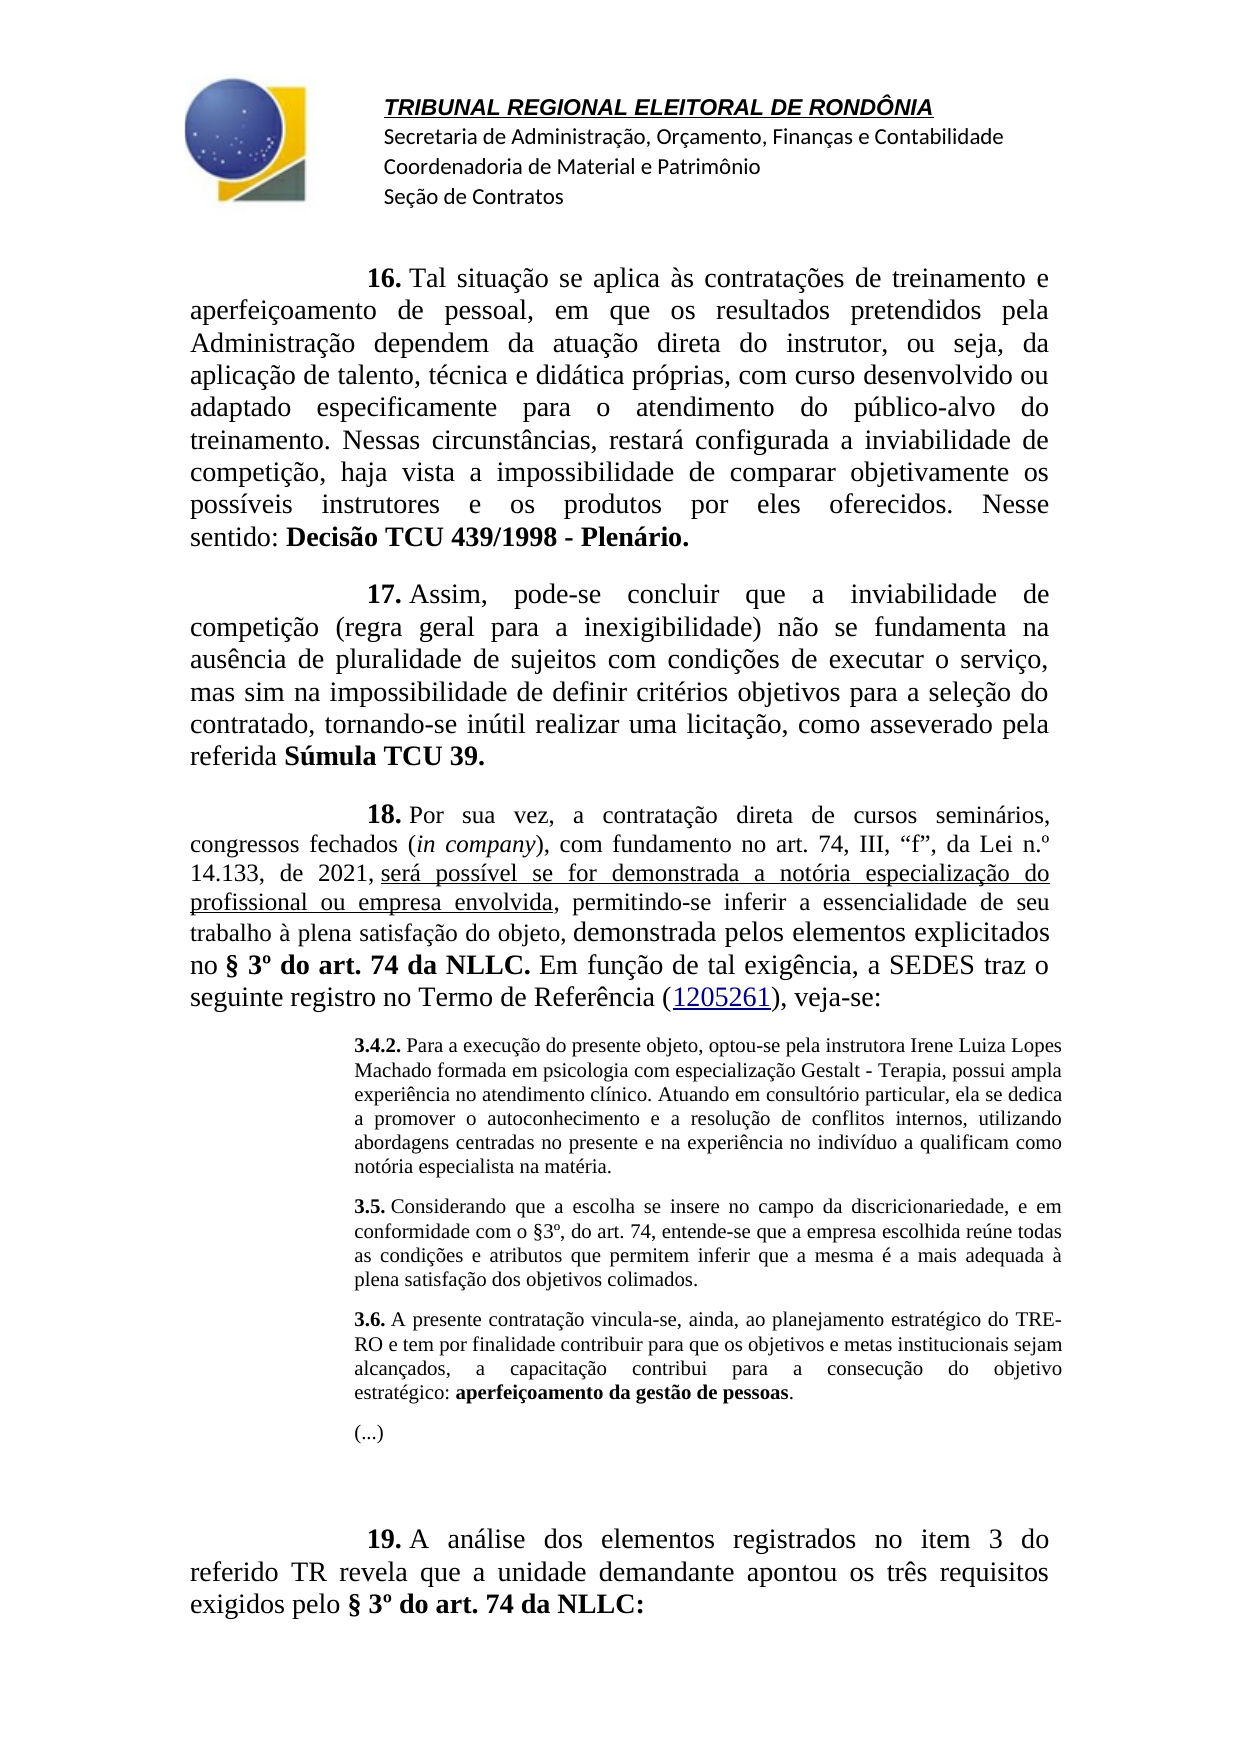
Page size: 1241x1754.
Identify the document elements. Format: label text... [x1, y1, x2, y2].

text 3.6. A presente contratação vincula-se, ainda, ao planejamento estratégico do TRE-RO e tem por finalidade contribuir para que os objetivos e metas institucionais sejam alcançados, a capacitação contribui para a consecução do objetivo estratégico: aperfeiçoamento da gestão de pessoas. [354, 1307, 1063, 1404]
text 17. Assim, pode-se concluir que a inviabilidade de competição (regra geral para a inexigibilidade) não se fundamenta na ausência de pluralidade de sujeitos com condições de executar o serviço, mas sim na impossibilidade de definir critérios objetivos para a seleção do contratado, tornando-se inútil realizar uma licitação, como asseverado pela referida Súmula TCU 39. [190, 577, 1051, 772]
text (...) [354, 1420, 1063, 1444]
text 18. Por sua vez, a contratação direta de cursos seminários, congressos fechados (in company), com fundamento no art. 74, III, “f”, da Lei n.º 14.133, de 2021, será possível se for demonstrada a notória especialização do profissional ou empresa envolvida, permitindo-se inferir a essencialidade de seu trabalho à plena satisfação do objeto, demonstrada pelos elementos explicitados no § 3º do art. 74 da NLLC. Em função de tal exigência, a SEDES traz o seguinte registro no Termo de Referência (1205261), veja-se: [190, 797, 1051, 1013]
text 3.4.2. Para a execução do presente objeto, optou-se pela instrutora Irene Luiza Lopes Machado formada em psicologia com especialização Gestalt - Terapia, possui ampla experiência no atendimento clínico. Atuando em consultório particular, ela se dedica a promover o autoconhecimento e a resolução de conflitos internos, utilizando abordagens centradas no presente e na experiência no indivíduo a qualificam como notória especialista na matéria. [354, 1033, 1063, 1178]
text 19. A análise dos elementos registrados no item 3 do referido TR revela que a unidade demandante apontou os três requisitos exigidos pelo § 3º do art. 74 da NLLC: [190, 1523, 1051, 1620]
text 3.5. Considerando que a escolha se insere no campo da discricionariedade, e em conformidade com o §3º, do art. 74, entende-se que a empresa escolhida reúne todas as condições e atributos que permitem inferir que a mesma é a mais adequada à plena satisfação dos objetivos colimados. [354, 1194, 1063, 1291]
text 16. Tal situação se aplica às contratações de treinamento e aperfeiçoamento de pessoal, em que os resultados pretendidos pela Administração dependem da atuação direta do instrutor, ou seja, da aplicação de talento, técnica e didática próprias, com curso desenvolvido ou adaptado especificamente para o atendimento do público-alvo do treinamento. Nessas circunstâncias, restará configurada a inviabilidade de competição, haja vista a impossibilidade de comparar objetivamente os possíveis instrutores e os produtos por eles oferecidos. Nesse sentido: Decisão TCU 439/1998 - Plenário. [190, 261, 1051, 552]
